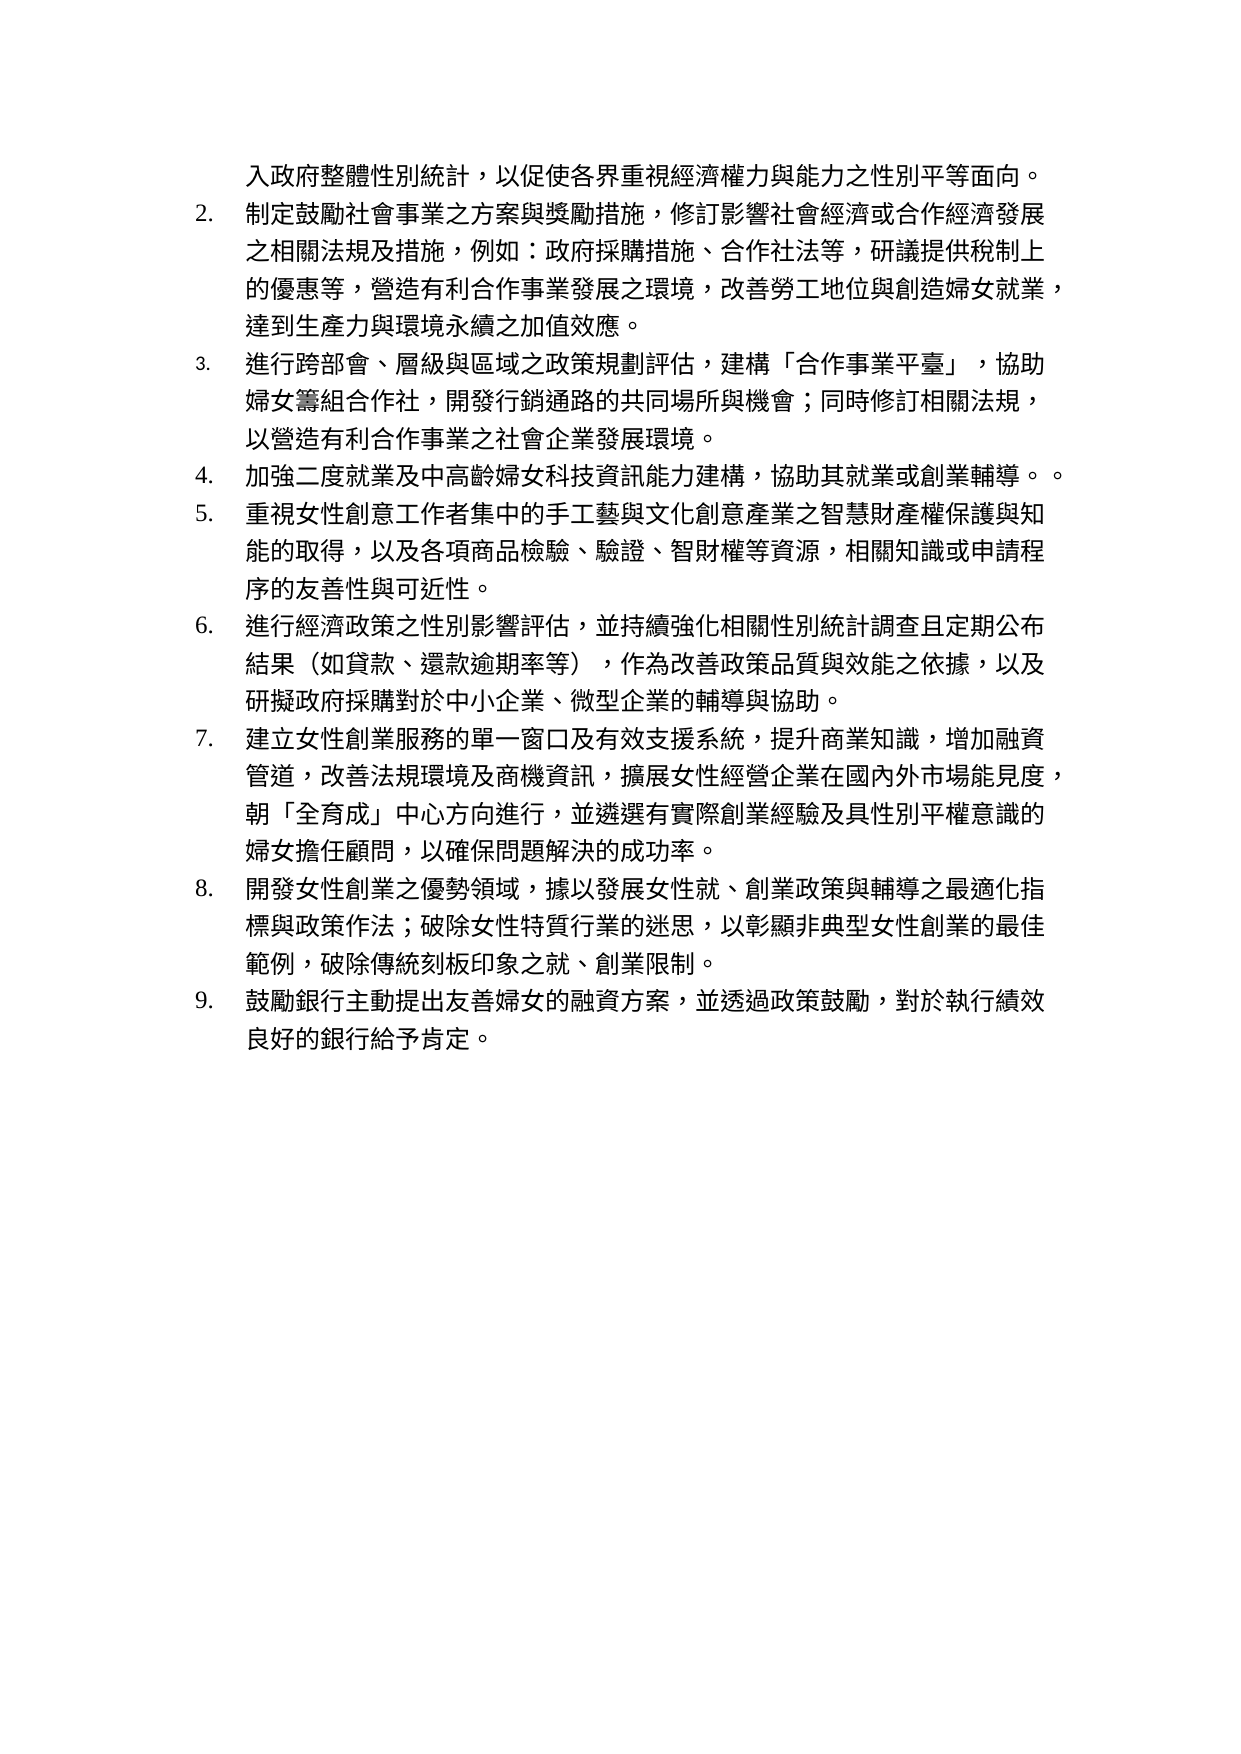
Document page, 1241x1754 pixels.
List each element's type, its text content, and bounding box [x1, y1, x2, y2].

subtitle 鼓勵銀行主動提出友善婦女的融資方案，並透過政策鼓勵，對於執行績效良好的銀行給予肯定。 [195, 975, 1045, 1050]
list 入政府整體性別統計，以促使各界重視經濟權力與能力之性別平等面向。 [195, 150, 1045, 187]
list 進行跨部會、層級與區域之政策規劃評估，建構「合作事業平臺」，協助婦女籌組合作社，開發行銷通路的共同場所與機會；同時修訂相關法規，以營造有利合作事業之社會企業發展環境。 [195, 337, 1045, 450]
list 建立女性創業服務的單一窗口及有效支援系統，提升商業知識，增加融資管道，改善法規環境及商機資訊，擴展女性經營企業在國內外市場能見度，朝「全育成」中心方向進行，並遴選有實際創業經驗及具性別平權意識的婦女擔任顧問，以確保問題解決的成功率。 [195, 712, 1045, 862]
list 加強二度就業及中高齡婦女科技資訊能力建構，協助其就業或創業輔導。。 [195, 450, 1045, 487]
list 進行經濟政策之性別影響評估，並持續強化相關性別統計調查且定期公布結果（如貸款、還款逾期率等），作為改善政策品質與效能之依據，以及研擬政府採購對於中小企業、微型企業的輔導與協助。 [195, 600, 1045, 712]
list 重視女性創意工作者集中的手工藝與文化創意產業之智慧財產權保護與知能的取得，以及各項商品檢驗、驗證、智財權等資源，相關知識或申請程序的友善性與可近性。 [195, 487, 1045, 600]
list 開發女性創業之優勢領域，據以發展女性就、創業政策與輔導之最適化指標與政策作法；破除女性特質行業的迷思，以彰顯非典型女性創業的最佳範例，破除傳統刻板印象之就、創業限制。 [195, 862, 1045, 975]
list 制定鼓勵社會事業之方案與獎勵措施，修訂影響社會經濟或合作經濟發展之相關法規及措施，例如：政府採購措施、合作社法等，研議提供稅制上的優惠等，營造有利合作事業發展之環境，改善勞工地位與創造婦女就業，達到生產力與環境永續之加值效應。 [195, 187, 1045, 337]
